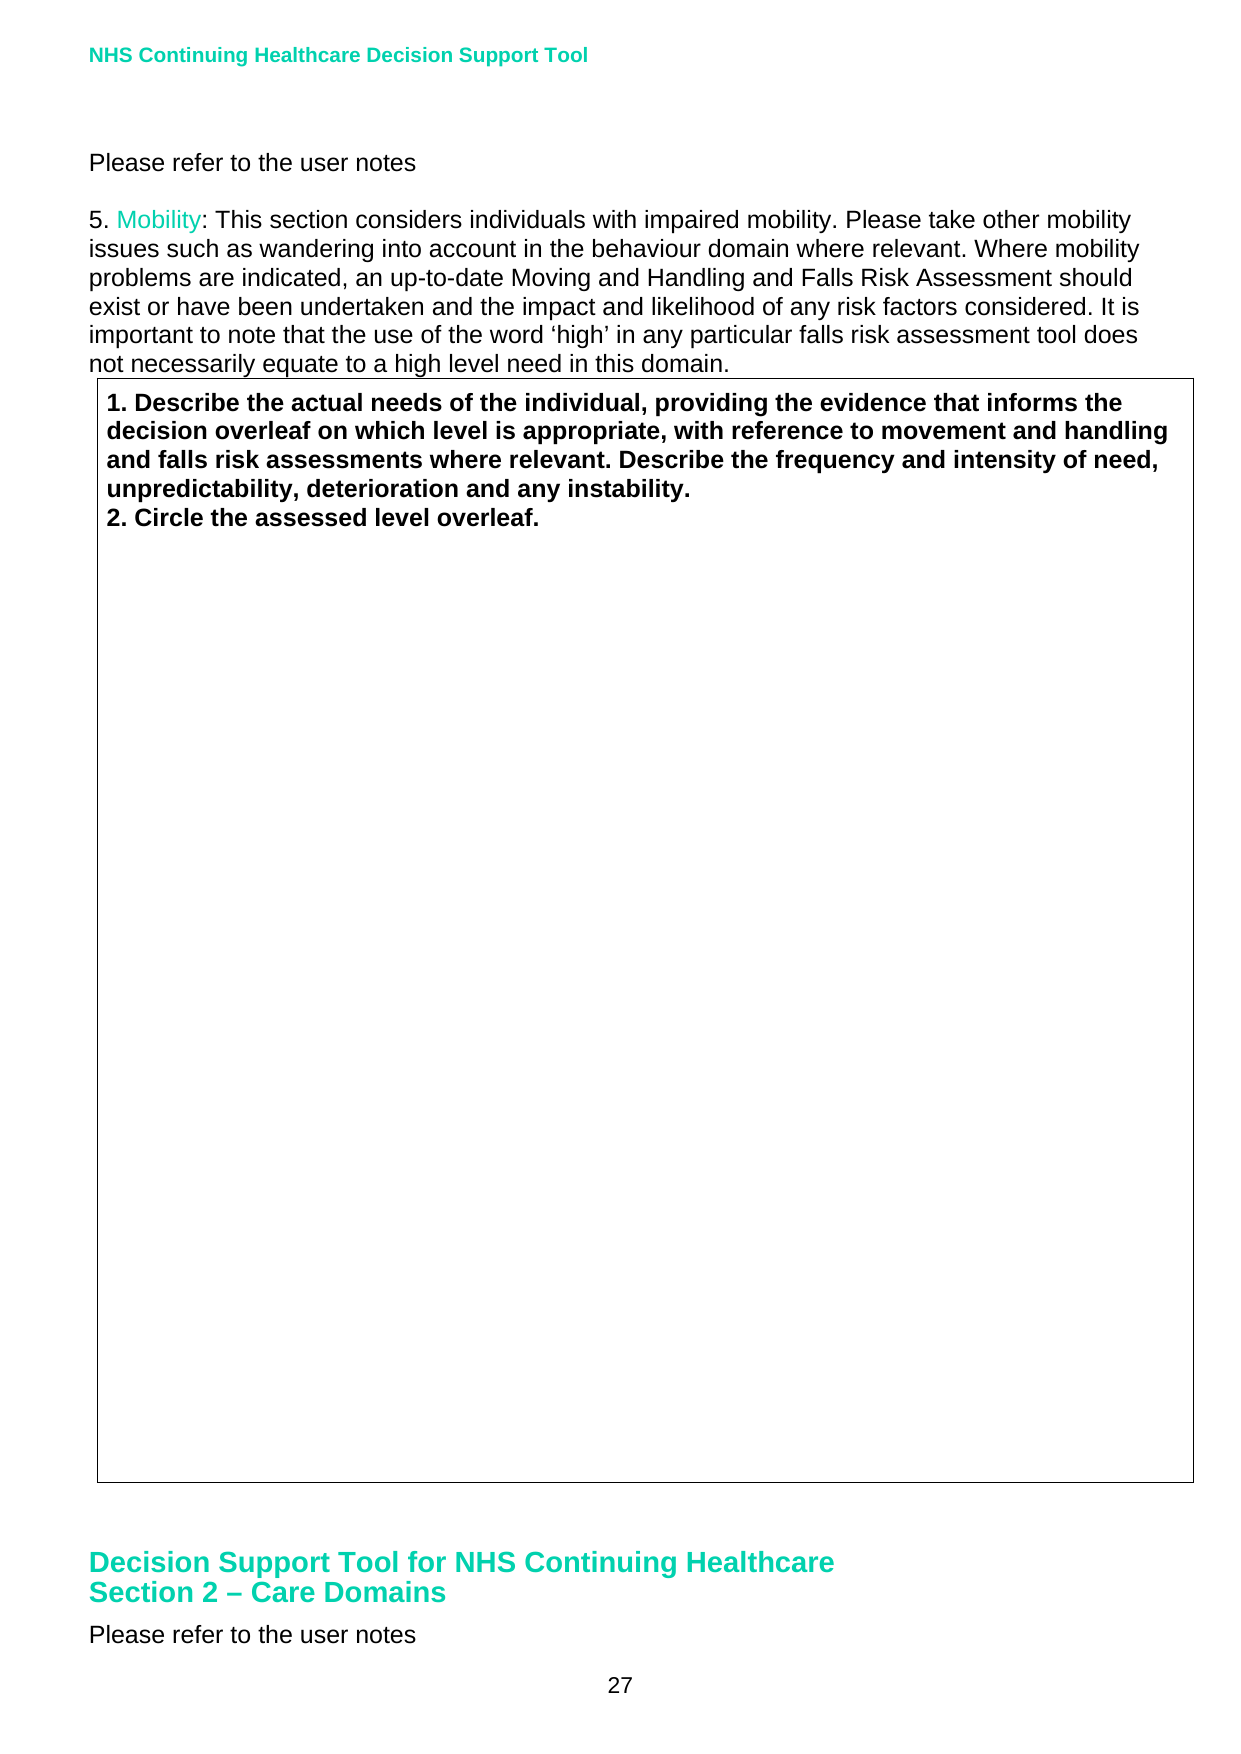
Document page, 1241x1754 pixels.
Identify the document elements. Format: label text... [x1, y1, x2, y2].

subtitle Decision Support Tool for NHS Continuing Healthcare Section 2 – Care Domains [89, 1549, 1152, 1608]
text Please refer to the user notes [89, 1620, 1152, 1649]
table_header 1. Describe the actual needs of the individual, providing the evidence that informs the decision overleaf on which level is appropriate, with reference to movement and handling and falls risk assessments where relevant. Describe the frequency and intensity of need, unpredictability, deterioration and any instability. 2. Circle the assessed level overleaf. [98, 379, 1193, 1482]
text 5. Mobility: This section considers individuals with impaired mobility. Please take other mobility issues such as wandering into account in the behaviour domain where relevant. Where mobility problems are indicated, an up-to-date Moving and Handling and Falls Risk Assessment should exist or have been undertaken and the impact and likelihood of any risk factors considered. It is important to note that the use of the word ‘high’ in any particular falls risk assessment tool does not necessarily equate to a high level need in this domain. [89, 205, 1152, 378]
text Please refer to the user notes [89, 148, 1152, 176]
